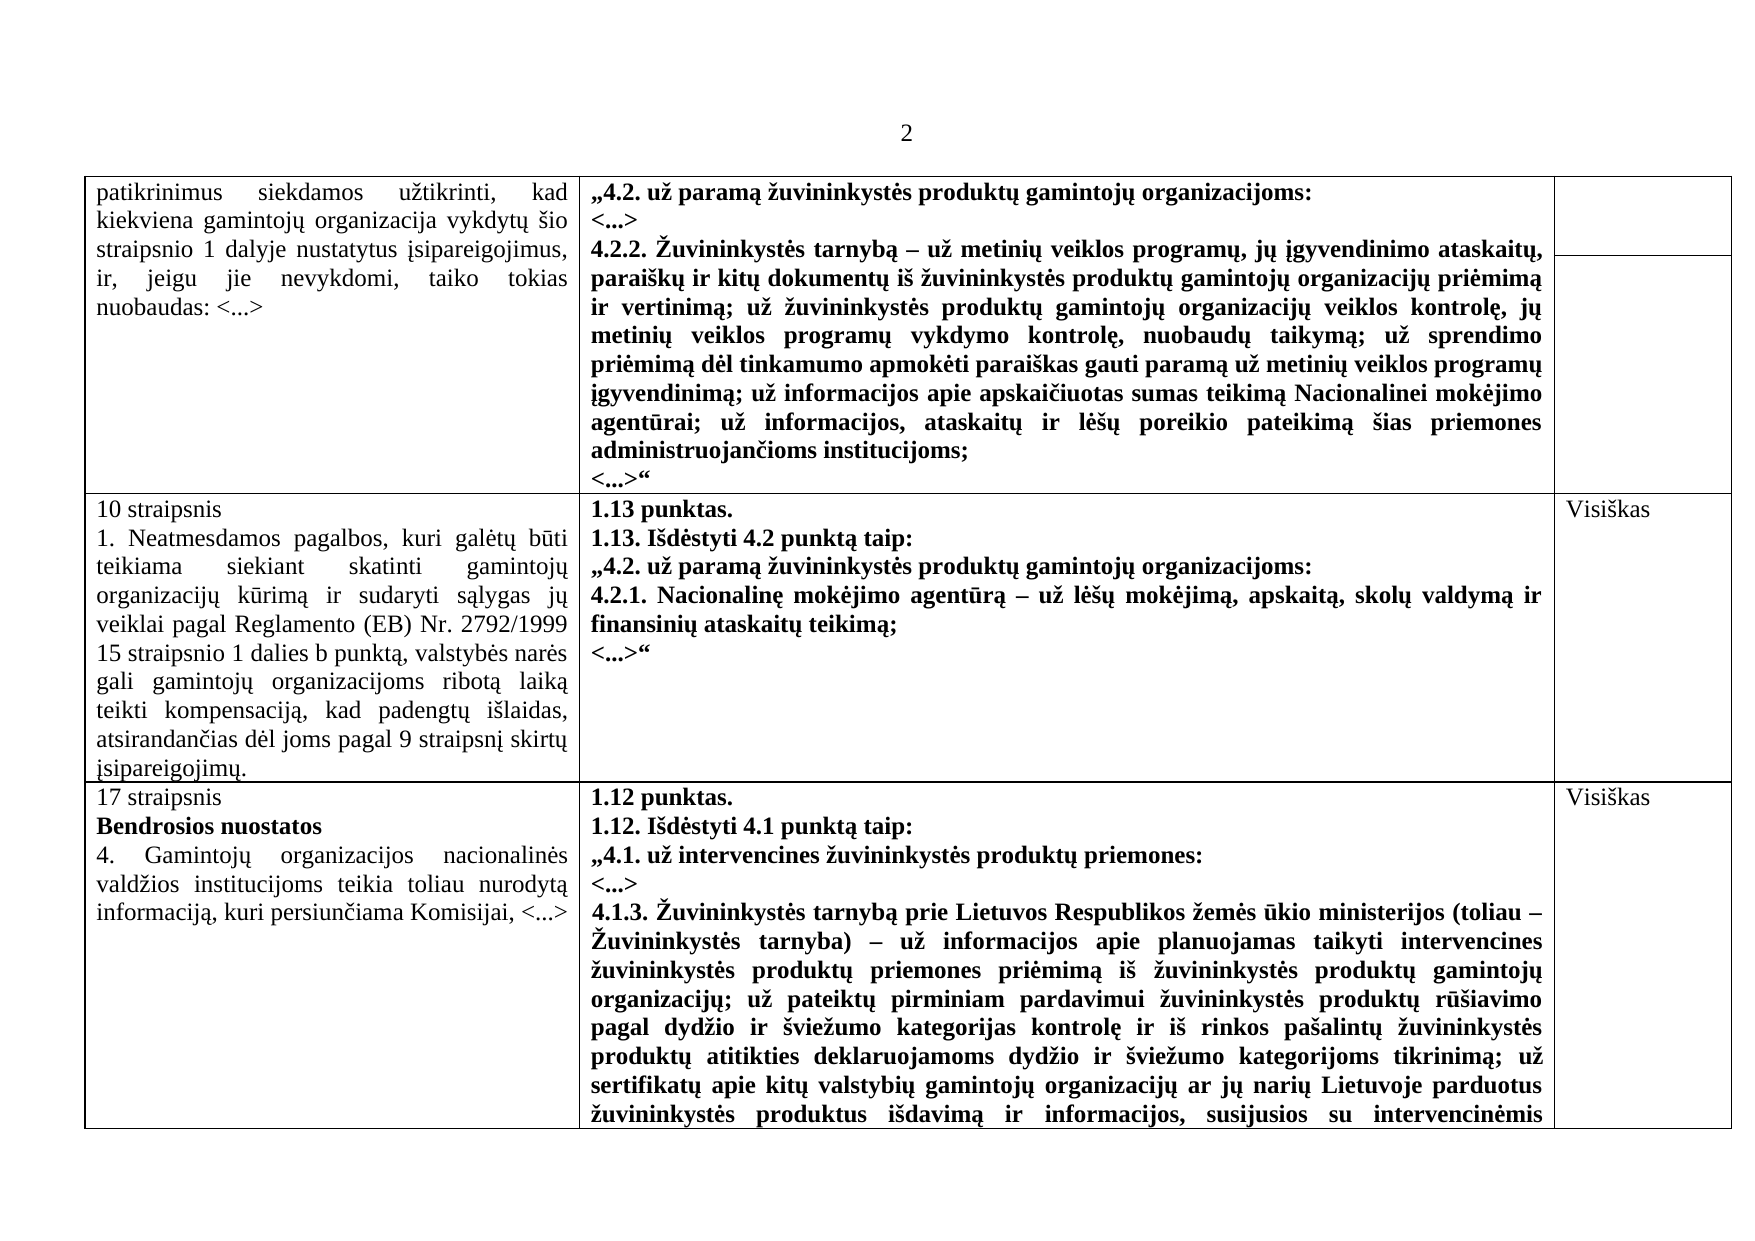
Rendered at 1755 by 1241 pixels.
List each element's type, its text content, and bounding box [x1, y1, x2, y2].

table_cell patikrinimus siekdamos užtikrinti, kad kiekviena gamintojų organizacija vykdytų šio straipsnio 1 dalyje nustatytus įsipareigojimus, ir, jeigu jie nevykdomi, taiko tokias nuobaudas: <...> [86, 177, 579, 493]
table_cell [1555, 256, 1731, 295]
table_cell „4.2. už paramą žuvininkystės produktų gamintojų organizacijoms: <...> 4.2.2. Žuvininkystės tarnybą – už metinių veiklos programų, jų įgyvendinimo ataskaitų, paraiškų ir kitų dokumentų iš žuvininkystės produktų gamintojų organizacijų priėmimą ir vertinimą; už žuvininkystės produktų gamintojų organizacijų veiklos kontrolę, jų metinių veiklos programų vykdymo kontrolę, nuobaudų taikymą; už sprendimo priėmimą dėl tinkamumo apmokėti paraiškas gauti paramą už metinių veiklos programų įgyvendinimą; už informacijos apie apskaičiuotas sumas teikimą Nacionalinei mokėjimo agentūrai; už informacijos, ataskaitų ir lėšų poreikio pateikimą šias priemones administruojančioms institucijoms; <...>“ [580, 177, 1554, 493]
table_cell [1555, 296, 1731, 493]
table_cell Visiškas [1555, 494, 1731, 781]
table_cell [1555, 177, 1731, 255]
table_cell 10 straipsnis 1. Neatmesdamos pagalbos, kuri galėtų būti teikiama siekiant skatinti gamintojų organizacijų kūrimą ir sudaryti sąlygas jų veiklai pagal Reglamento (EB) Nr. 2792/1999 15 straipsnio 1 dalies b punktą, valstybės narės gali gamintojų organizacijoms ribotą laiką teikti kompensaciją, kad padengtų išlaidas, atsirandančias dėl joms pagal 9 straipsnį skirtų įsipareigojimų. [86, 494, 579, 781]
table_cell 17 straipsnis Bendrosios nuostatos 4. Gamintojų organizacijos nacionalinės valdžios institucijoms teikia toliau nurodytą informaciją, kuri persiunčiama Komisijai, <...> [86, 783, 579, 1127]
table_cell Visiškas [1555, 783, 1731, 1127]
table_cell 1.12 punktas. 1.12. Išdėstyti 4.1 punktą taip: „4.1. už intervencines žuvininkystės produktų priemones: <...> 4.1.3. Žuvininkystės tarnybą prie Lietuvos Respublikos žemės ūkio ministerijos (toliau – Žuvininkystės tarnyba) – už informacijos apie planuojamas taikyti intervencines žuvininkystės produktų priemones priėmimą iš žuvininkystės produktų gamintojų organizacijų; už pateiktų pirminiam pardavimui žuvininkystės produktų rūšiavimo pagal dydžio ir šviežumo kategorijas kontrolę ir iš rinkos pašalintų žuvininkystės produktų atitikties deklaruojamoms dydžio ir šviežumo kategorijoms tikrinimą; už sertifikatų apie kitų valstybių gamintojų organizacijų ar jų narių Lietuvoje parduotus žuvininkystės produktus išdavimą ir informacijos, susijusios su intervencinėmis [580, 783, 1554, 1127]
table_cell 1.13 punktas. 1.13. Išdėstyti 4.2 punktą taip: „4.2. už paramą žuvininkystės produktų gamintojų organizacijoms: 4.2.1. Nacionalinę mokėjimo agentūrą – už lėšų mokėjimą, apskaitą, skolų valdymą ir finansinių ataskaitų teikimą; <...>“ [580, 494, 1554, 781]
